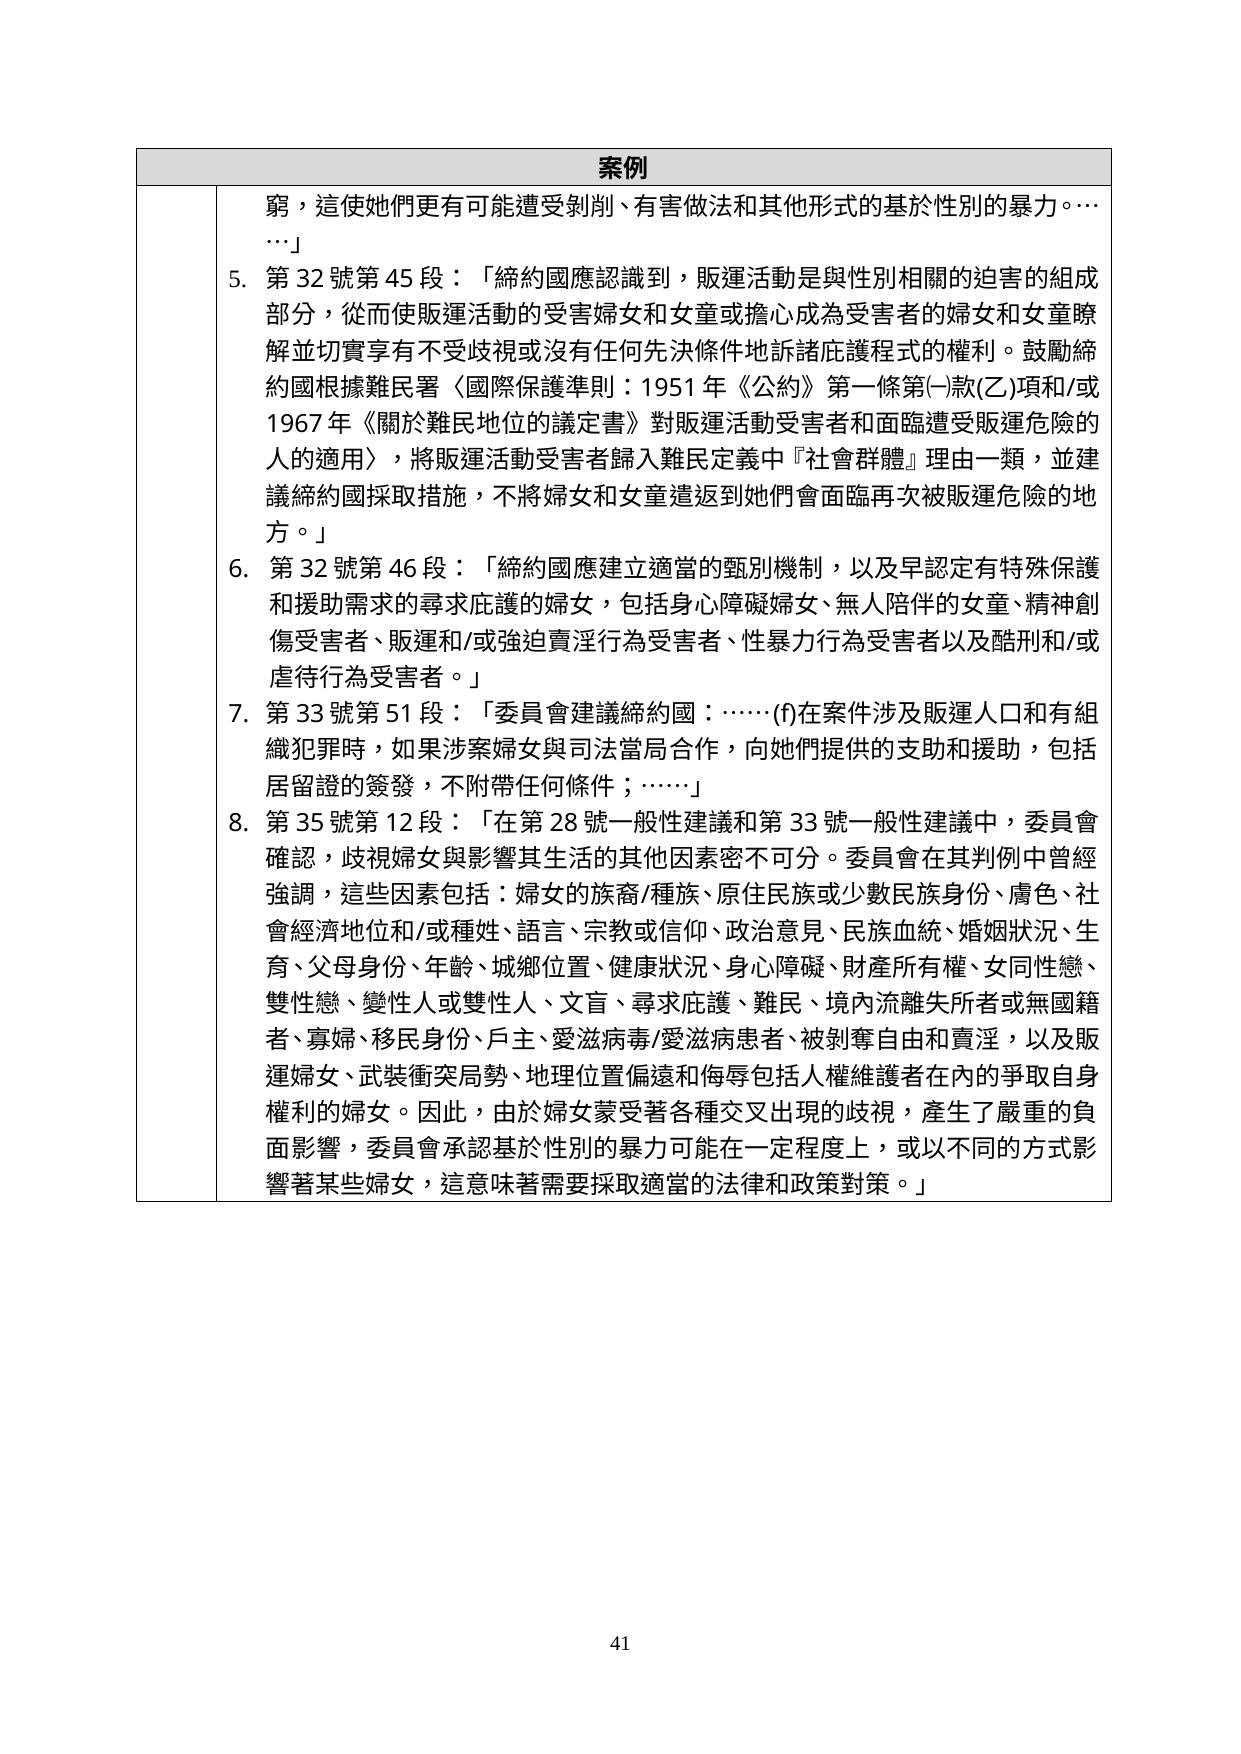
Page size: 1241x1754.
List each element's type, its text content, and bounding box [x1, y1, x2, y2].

table_header 案例 [137, 149, 1111, 185]
table_cell 窮，這使她們更有可能遭受剝削、有害做法和其他形式的基於性別的暴力。……」 第32號第45段：「締約國應認識到，販運活動是與性別相關的迫害的組成部分，從而使販運活動的受害婦女和女童或擔心成為受害者的婦女和女童瞭解並切實享有不受歧視或沒有任何先決條件地訴諸庇護程式的權利。鼓勵締約國根據難民署〈國際保護準則：1951年《公約》第一條第㈠款(乙)項和/或1967年《關於難民地位的議定書》對販運活動受害者和面臨遭受販運危險的人的適用〉，將販運活動受害者歸入難民定義中『社會群體』理由一類，並建議締約國採取措施，不將婦女和女童遣返到她們會面臨再次被販運危險的地方。」 第32號第46段：「締約國應建立適當的甄別機制，以及早認定有特殊保護和援助需求的尋求庇護的婦女，包括身心障礙婦女、無人陪伴的女童、精神創傷受害者、販運和/或強迫賣淫行為受害者、性暴力行為受害者以及酷刑和/或虐待行為受害者。」 第33號第51段：「委員會建議締約國：……(f)在案件涉及販運人口和有組織犯罪時，如果涉案婦女與司法當局合作，向她們提供的支助和援助，包括居留證的簽發，不附帶任何條件；……」 第35號第12段：「在第28號一般性建議和第33號一般性建議中，委員會確認，歧視婦女與影響其生活的其他因素密不可分。委員會在其判例中曾經強調，這些因素包括：婦女的族裔/種族、原住民族或少數民族身份、膚色、社會經濟地位和/或種姓、語言、宗教或信仰、政治意見、民族血統、婚姻狀況、生育、父母身份、年齡、城鄉位置、健康狀況、身心障礙、財產所有權、女同性戀、雙性戀、變性人或雙性人、文盲、尋求庇護、難民、境內流離失所者或無國籍者、寡婦、移民身份、戶主、愛滋病毒/愛滋病患者、被剝奪自由和賣淫，以及販運婦女、武裝衝突局勢、地理位置偏遠和侮辱包括人權維護者在內的爭取自身權利的婦女。因此，由於婦女蒙受著各種交叉出現的歧視，產生了嚴重的負面影響，委員會承認基於性別的暴力可能在一定程度上，或以不同的方式影響著某些婦女，這意味著需要採取適當的法律和政策對策。」 [217, 186, 1111, 1201]
table_cell [137, 186, 216, 1201]
